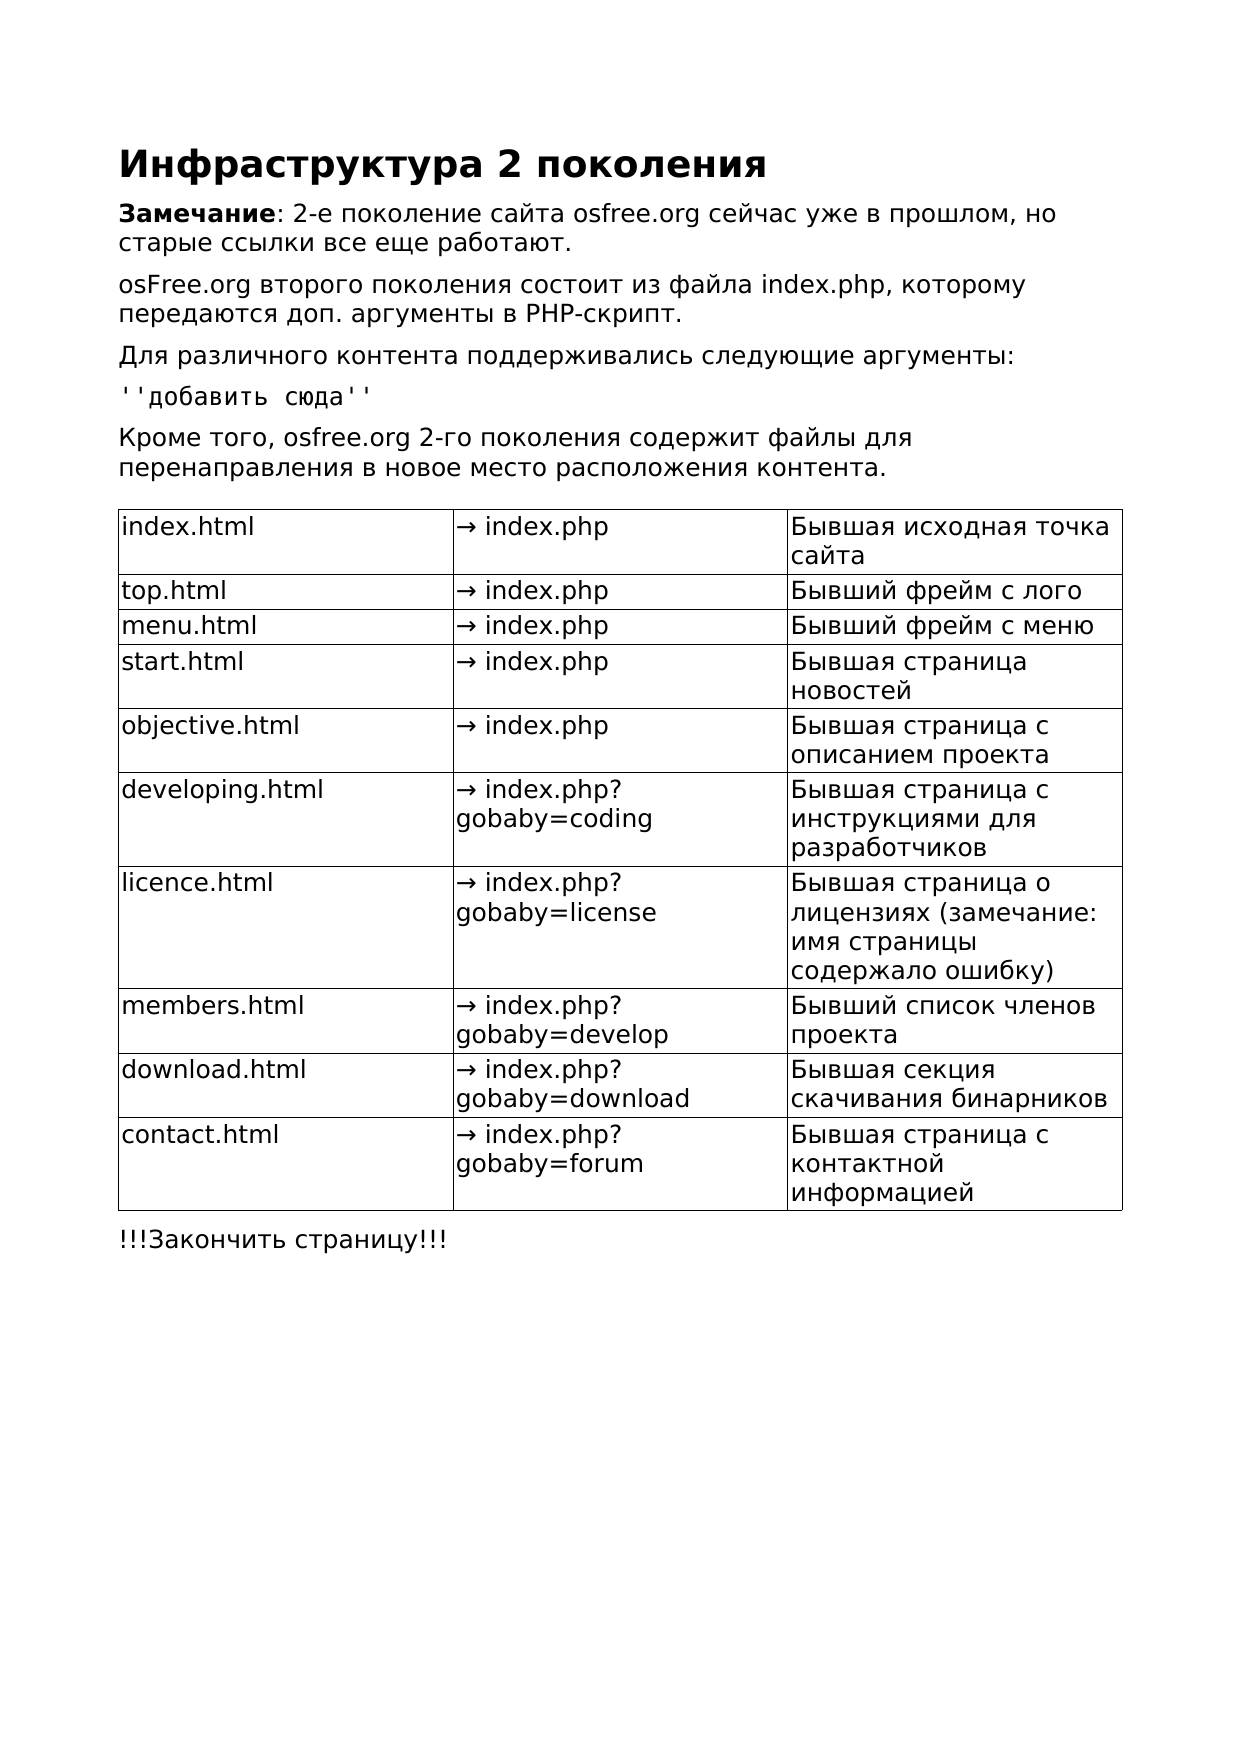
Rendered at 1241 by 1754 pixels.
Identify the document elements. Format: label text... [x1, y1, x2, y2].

table_cell Бывшая страница с описанием проекта [788, 709, 1122, 772]
table_cell Бывшая страница о лицензиях (замечание: имя страницы содержало ошибку) [788, 867, 1122, 988]
table_cell top.html [119, 575, 453, 608]
table_cell → index.php?gobaby=license [454, 867, 787, 988]
table_cell → index.php?gobaby=forum [454, 1118, 787, 1210]
text !!!Закончить страницу!!! [118, 1225, 1122, 1254]
table_cell download.html [119, 1054, 453, 1117]
table_cell contact.html [119, 1118, 453, 1210]
table_cell Бывшая страница с контактной информацией [788, 1118, 1122, 1210]
table_cell → index.php [454, 610, 787, 644]
table_cell developing.html [119, 773, 453, 866]
table_header index.html [119, 510, 453, 573]
table_cell start.html [119, 645, 453, 708]
table_cell Бывшая страница с инструкциями для разработчиков [788, 773, 1122, 866]
table_cell objective.html [119, 709, 453, 772]
table_cell → index.php [454, 645, 787, 708]
table_cell → index.php?gobaby=download [454, 1054, 787, 1117]
table_cell Бывший список членов проекта [788, 989, 1122, 1052]
table_cell members.html [119, 989, 453, 1052]
table_cell Бывший фрейм с лого [788, 575, 1122, 608]
text Кроме того, osfree.org 2-го поколения содержит файлы для перенаправления в новое место расположения контента. [118, 423, 1122, 482]
table_cell → index.php?gobaby=coding [454, 773, 787, 866]
table_cell licence.html [119, 867, 453, 988]
text Замечание: 2-е поколение сайта osfree.org сейчас уже в прошлом, но старые ссылки все еще работают. [118, 199, 1122, 258]
subtitle Инфраструктура 2 поколения [118, 143, 1122, 187]
text Для различного контента поддерживались следующие аргументы: [118, 341, 1122, 370]
table_cell → index.php [454, 709, 787, 772]
table_header → index.php [454, 510, 787, 573]
table_cell Бывшая страница новостей [788, 645, 1122, 708]
text ''добавить сюда'' [118, 383, 1122, 412]
table_cell Бывший фрейм с меню [788, 610, 1122, 644]
text osFree.org второго поколения состоит из файла index.php, которому передаются доп. аргументы в PHP-скрипт. [118, 270, 1122, 328]
table_header Бывшая исходная точка сайта [788, 510, 1122, 573]
table_cell menu.html [119, 610, 453, 644]
table_cell → index.php?gobaby=develop [454, 989, 787, 1052]
table_cell → index.php [454, 575, 787, 608]
table_cell Бывшая секция скачивания бинарников [788, 1054, 1122, 1117]
